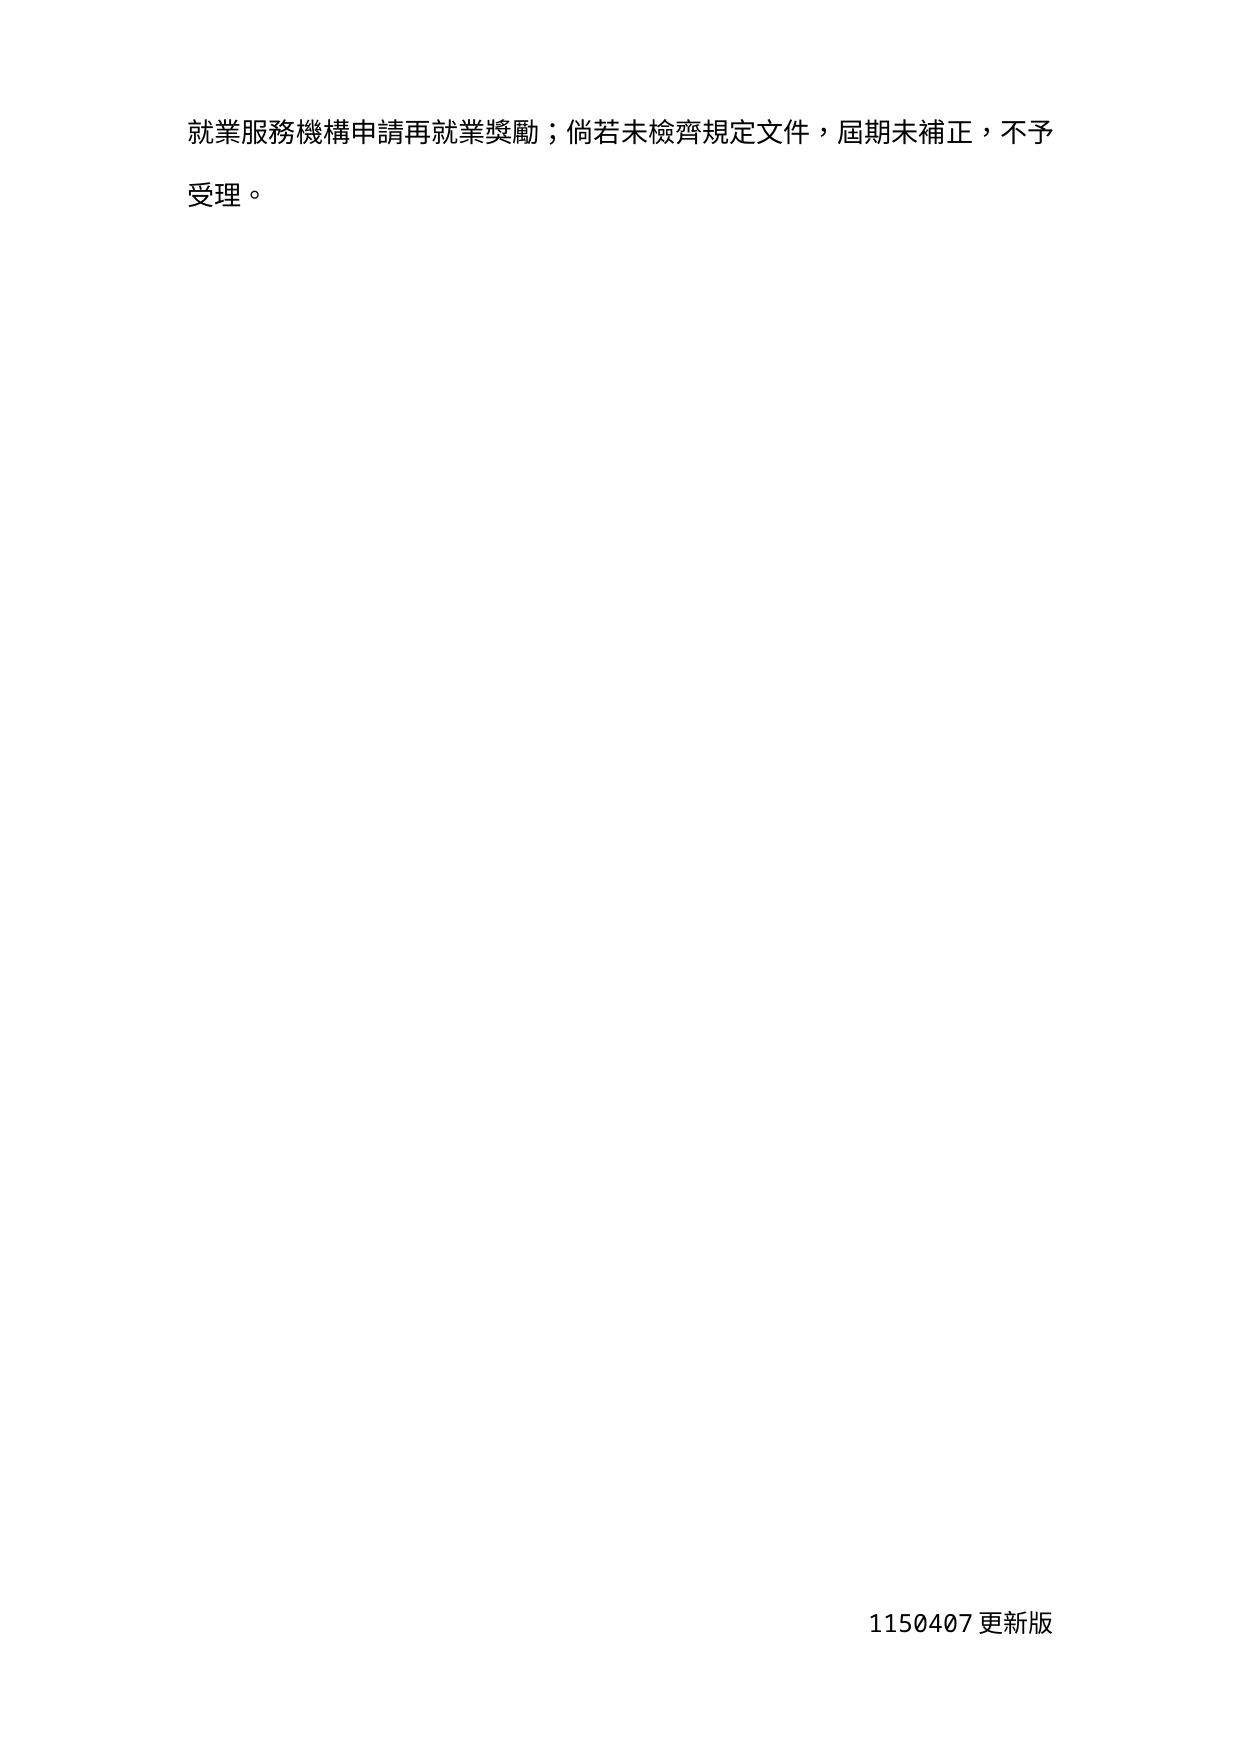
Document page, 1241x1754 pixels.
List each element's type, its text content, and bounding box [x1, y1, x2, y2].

list 就業服務機構申請再就業獎勵；倘若未檢齊規定文件，屆期未補正，不予受理。 [187, 89, 1059, 214]
